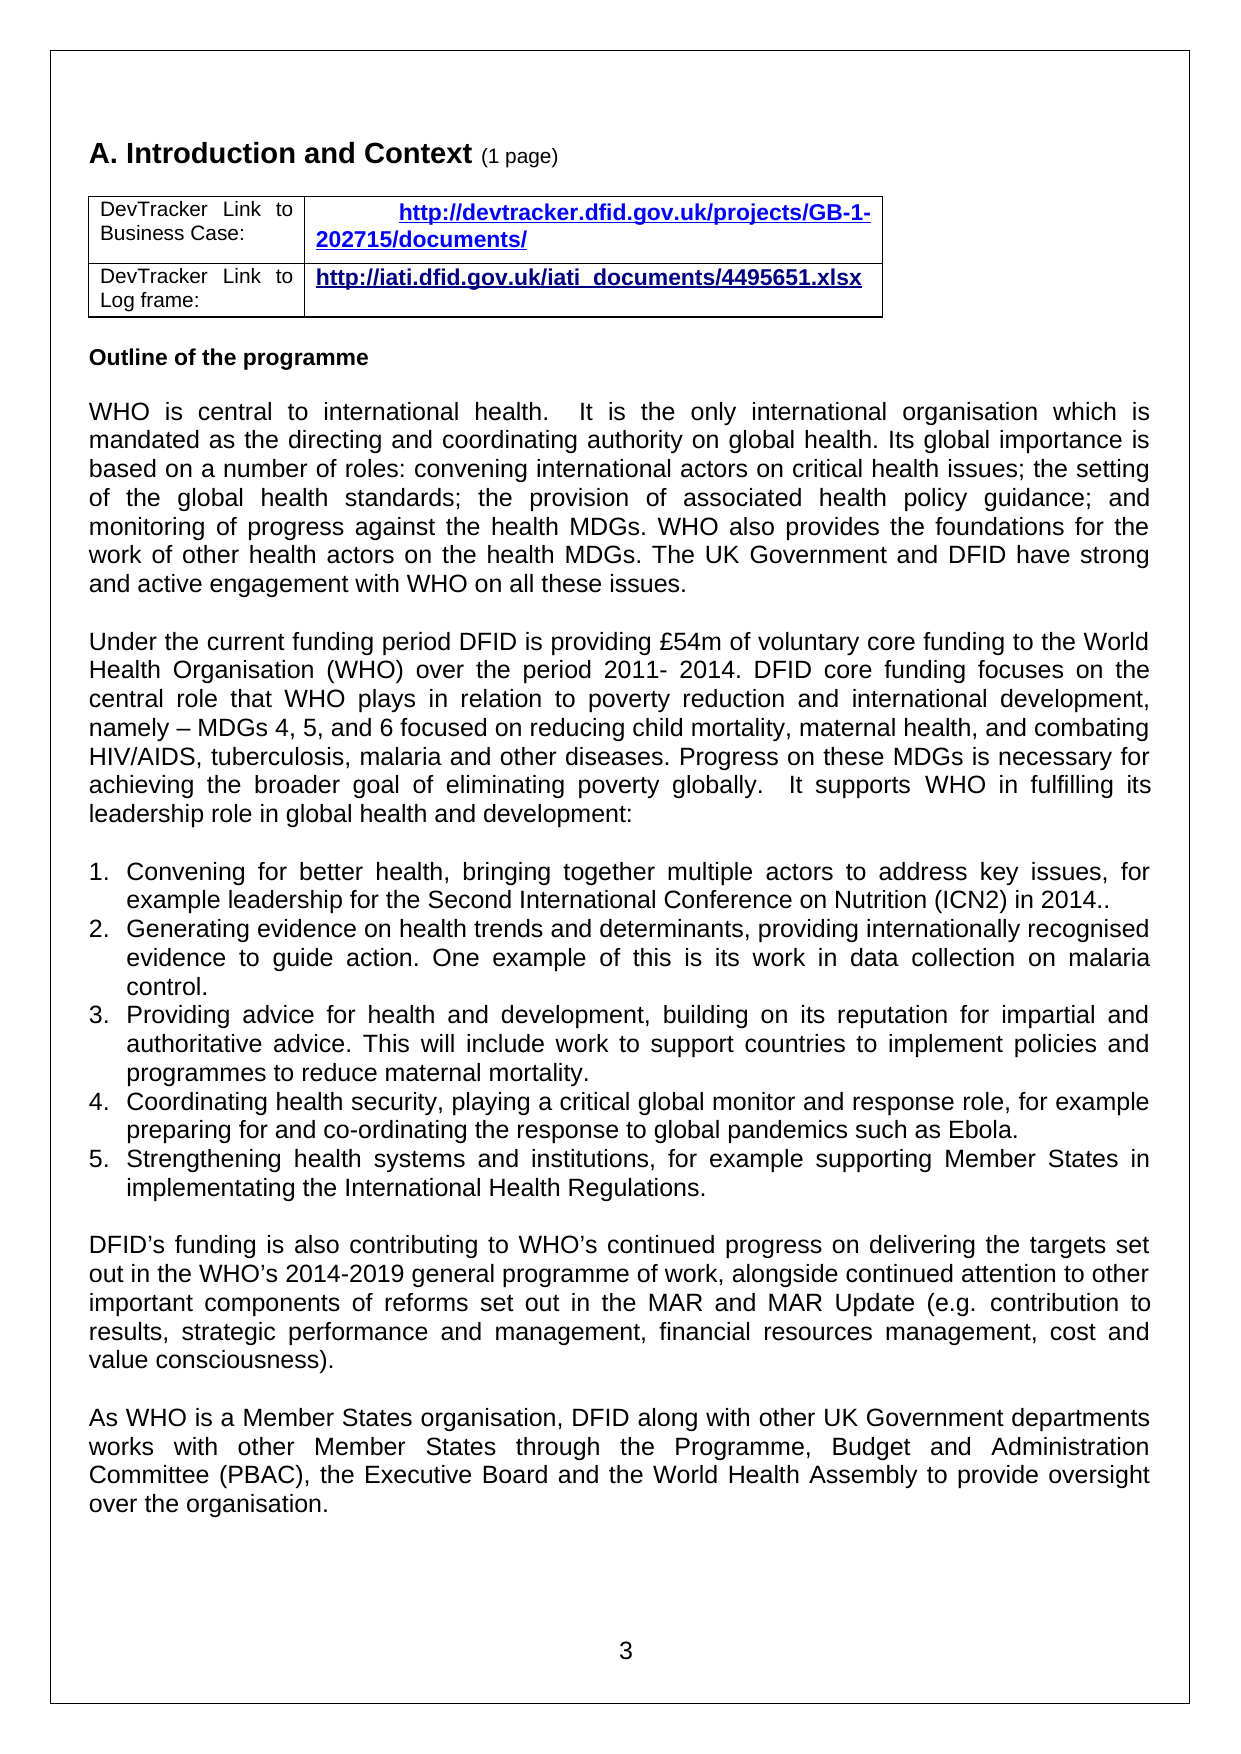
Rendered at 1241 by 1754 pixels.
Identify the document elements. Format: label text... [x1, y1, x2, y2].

text DFID’s funding is also contributing to WHO’s continued progress on delivering the targets set out in the WHO’s 2014-2019 general programme of work, alongside continued attention to other important components of reforms set out in the MAR and MAR Update (e.g. contribution to results, strategic performance and management, financial resources management, cost and value consciousness). [89, 1230, 1152, 1374]
list Strengthening health systems and institutions, for example supporting Member States in implementating the International Health Regulations. [89, 1144, 1152, 1201]
list Providing advice for health and development, building on its reputation for impartial and authoritative advice. This will include work to support countries to implement policies and programmes to reduce maternal mortality. [89, 1000, 1152, 1086]
table_header http://devtracker.dfid.gov.uk/projects/GB-1-202715/documents/ [305, 197, 882, 263]
text Outline of the programme [89, 344, 1152, 370]
text As WHO is a Member States organisation, DFID along with other UK Government departments works with other Member States through the Programme, Budget and Administration Committee (PBAC), the Executive Board and the World Health Assembly to provide oversight over the organisation. [89, 1403, 1152, 1518]
table_cell DevTracker Link to Log frame: [89, 264, 304, 316]
text A. Introduction and Context (1 page) [89, 136, 1152, 170]
list Generating evidence on health trends and determinants, providing internationally recognised evidence to guide action. One example of this is its work in data collection on malaria control. [89, 914, 1152, 1000]
table_header DevTracker Link to Business Case: [89, 197, 304, 263]
list Convening for better health, bringing together multiple actors to address key issues, for example leadership for the Second International Conference on Nutrition (ICN2) in 2014.. [89, 856, 1152, 914]
table_cell http://iati.dfid.gov.uk/iati_documents/4495651.xlsx [305, 264, 882, 316]
text Under the current funding period DFID is providing £54m of voluntary core funding to the World Health Organisation (WHO) over the period 2011- 2014. DFID core funding focuses on the central role that WHO plays in relation to poverty reduction and international development, namely – MDGs 4, 5, and 6 focused on reducing child mortality, maternal health, and combating HIV/AIDS, tuberculosis, malaria and other diseases. Progress on these MDGs is necessary for achieving the broader goal of eliminating poverty globally. It supports WHO in fulfilling its leadership role in global health and development: [89, 626, 1152, 828]
text WHO is central to international health. It is the only international organisation which is mandated as the directing and coordinating authority on global health. Its global importance is based on a number of roles: convening international actors on critical health issues; the setting of the global health standards; the provision of associated health policy guidance; and monitoring of progress against the health MDGs. WHO also provides the foundations for the work of other health actors on the health MDGs. The UK Government and DFID have strong and active engagement with WHO on all these issues. [89, 396, 1152, 598]
list Coordinating health security, playing a critical global monitor and response role, for example preparing for and co-ordinating the response to global pandemics such as Ebola. [89, 1086, 1152, 1144]
